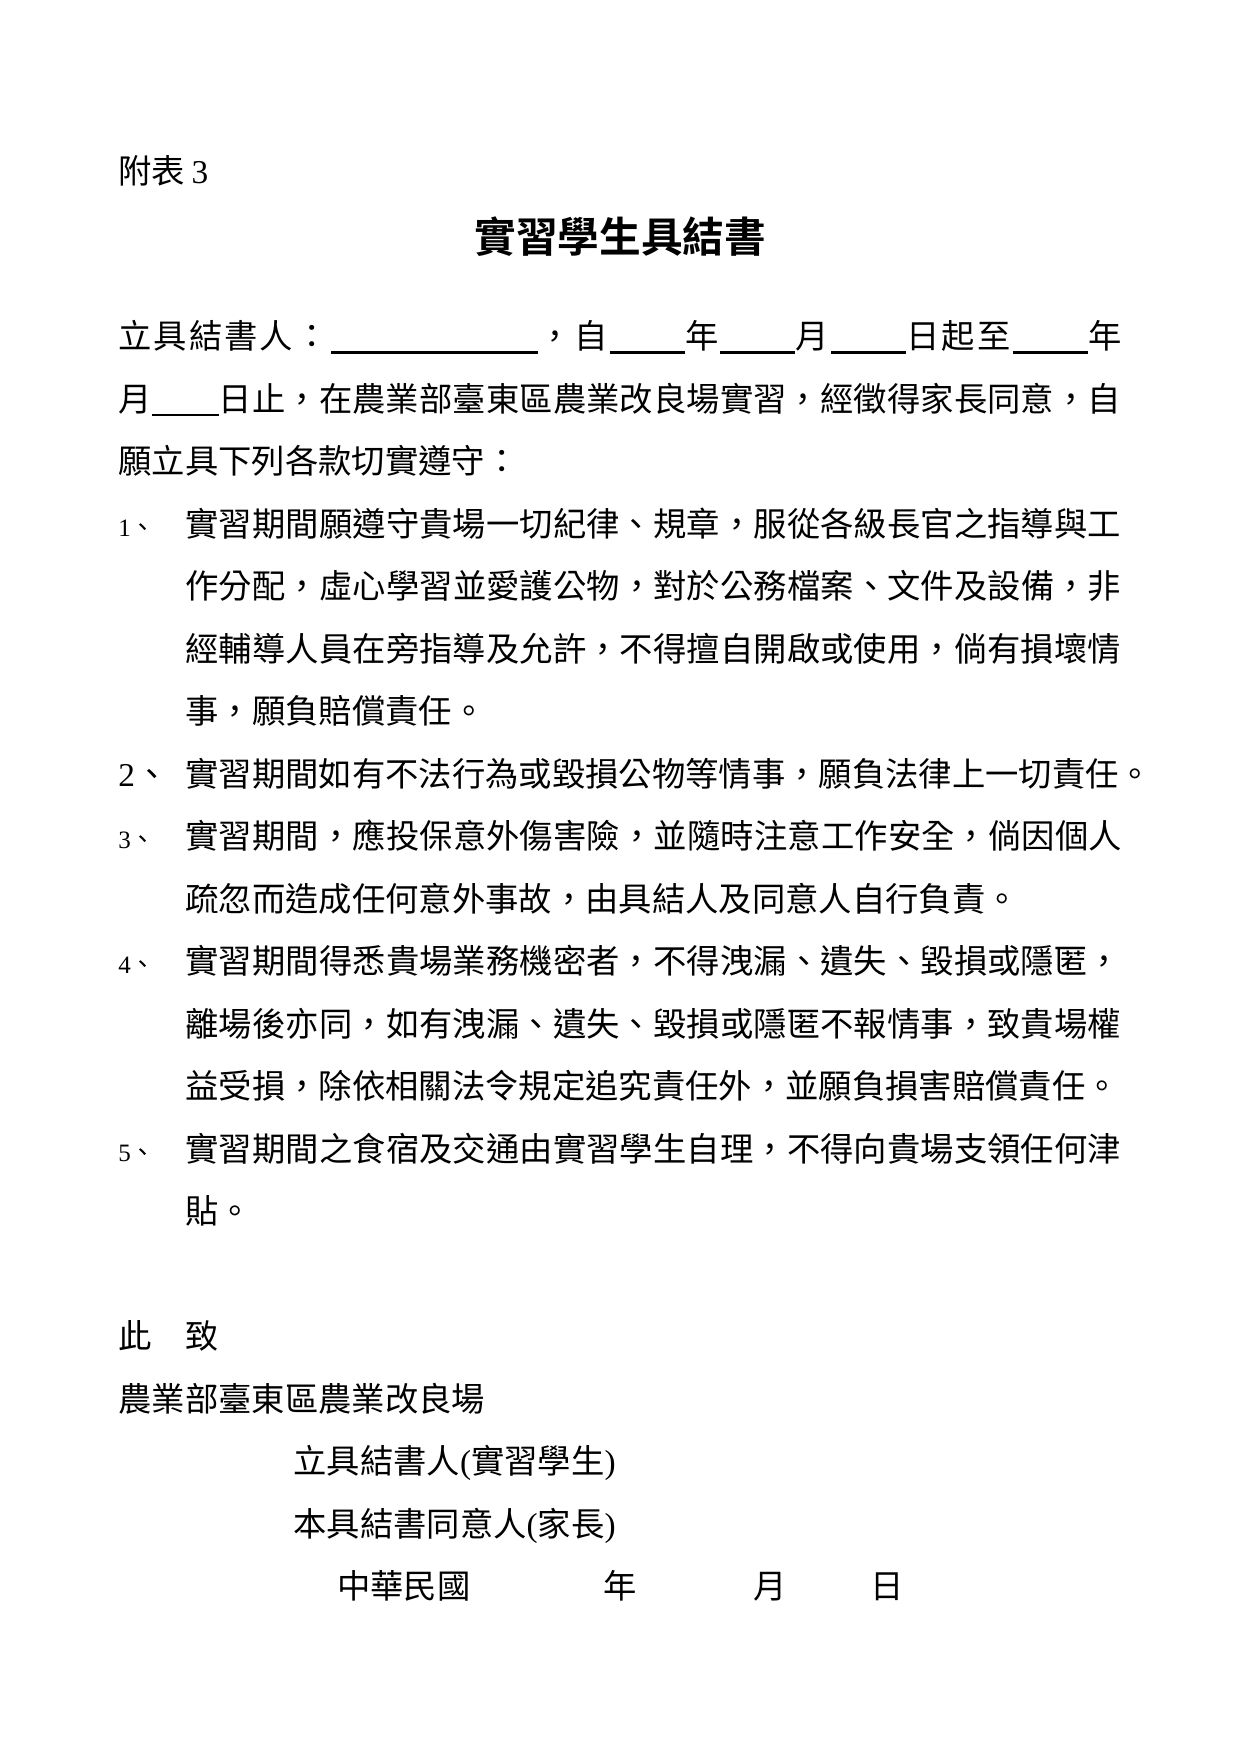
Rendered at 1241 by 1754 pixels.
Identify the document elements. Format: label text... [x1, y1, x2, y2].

list 實習期間之食宿及交通由實習學生自理，不得向貴場支領任何津貼。 [118, 1105, 1122, 1230]
text 立具結書人： ，自 年 月 日起至 年 月 日止，在農業部臺東區農業改良場實習，經徵得家長同意，自願立具下列各款切實遵守： [118, 292, 1122, 480]
text 此 致 [118, 1292, 1122, 1355]
list 實習期間得悉貴場業務機密者，不得洩漏、遺失、毀損或隱匿，離場後亦同，如有洩漏、遺失、毀損或隱匿不報情事，致貴場權益受損，除依相關法令規定追究責任外，並願負損害賠償責任。 [118, 917, 1122, 1105]
text 附表3 [118, 151, 1122, 192]
list 實習期間願遵守貴場一切紀律、規章，服從各級長官之指導與工作分配，虛心學習並愛護公物，對於公務檔案、文件及設備，非經輔導人員在旁指導及允許，不得擅自開啟或使用，倘有損壞情事，願負賠償責任。 [118, 480, 1122, 730]
list 實習期間如有不法行為或毀損公物等情事，願負法律上一切責任。 [118, 730, 1122, 792]
text 農業部臺東區農業改良場 [118, 1355, 1122, 1417]
text 實習學生具結書 [118, 192, 1122, 255]
text 立具結書人(實習學生) [118, 1417, 1122, 1480]
list 實習期間，應投保意外傷害險，並隨時注意工作安全，倘因個人疏忽而造成任何意外事故，由具結人及同意人自行負責。 [118, 792, 1122, 917]
text 中華民國 年 月 日 [118, 1542, 1122, 1605]
text 本具結書同意人(家長) [118, 1480, 1122, 1542]
